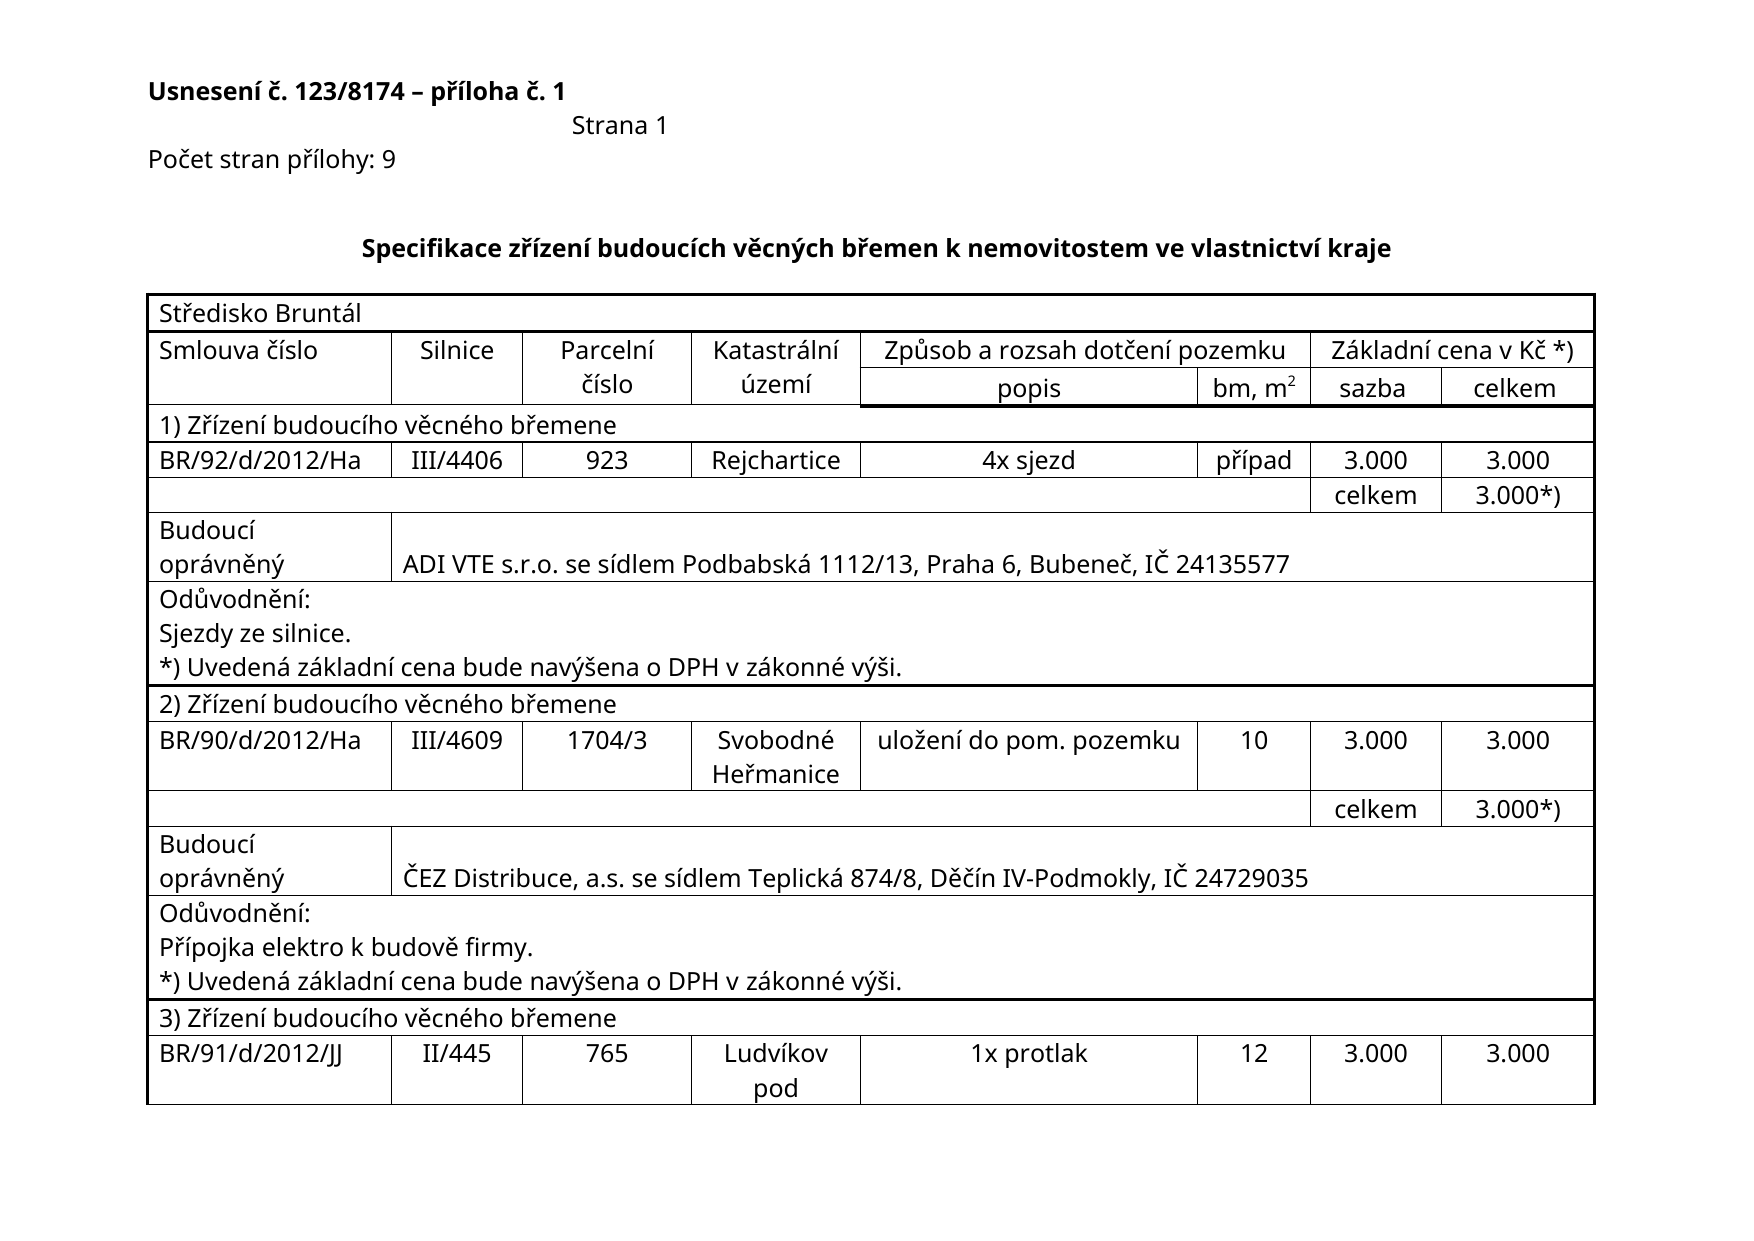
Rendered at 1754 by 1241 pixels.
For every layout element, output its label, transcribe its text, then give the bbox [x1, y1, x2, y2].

table_cell 2) Zřízení budoucího věcného břemene [149, 687, 1593, 721]
table_cell 1704/3 [523, 722, 691, 790]
table_cell 1x protlak [861, 1036, 1197, 1104]
table_cell bm, m2 [1198, 368, 1310, 404]
table_cell 765 [523, 1036, 691, 1104]
table_cell Odůvodnění: Přípojka elektro k budově firmy. *) Uvedená základní cena bude navýšena o DPH v zákonné výši. [149, 896, 1593, 998]
table_cell [149, 791, 1310, 826]
table_cell 3.000 [1311, 722, 1441, 790]
table_cell 3) Zřízení budoucího věcného břemene [149, 1001, 1593, 1035]
table_cell ADI VTE s.r.o. se sídlem Podbabská 1112/13, Praha 6, Bubeneč, IČ 24135577 [392, 513, 1593, 581]
table_cell BR/92/d/2012/Ha [149, 443, 391, 477]
table_cell BR/91/d/2012/JJ [149, 1036, 391, 1104]
table_cell 3.000 [1442, 1036, 1593, 1104]
table_cell Smlouva číslo [149, 333, 391, 404]
table_cell Rejchartice [692, 443, 860, 477]
table_cell celkem [1311, 478, 1441, 512]
table_header Středisko Bruntál [149, 296, 1593, 330]
table_cell Budoucí oprávněný [149, 827, 391, 895]
table_cell 1) Zřízení budoucího věcného břemene [149, 405, 1593, 441]
table_cell Způsob a rozsah dotčení pozemku [861, 333, 1310, 367]
table_cell 4x sjezd [861, 443, 1197, 477]
table_cell celkem [1442, 368, 1593, 404]
table_cell 3.000 [1442, 722, 1593, 790]
table_cell 3.000*) [1442, 478, 1593, 512]
table_cell ČEZ Distribuce, a.s. se sídlem Teplická 874/8, Děčín IV-Podmokly, IČ 24729035 [392, 827, 1593, 895]
table_cell popis [861, 368, 1197, 404]
table_cell 3.000 [1311, 1036, 1441, 1104]
table_cell Odůvodnění: Sjezdy ze silnice. *) Uvedená základní cena bude navýšena o DPH v zákonné výši. [149, 582, 1593, 684]
table_cell Budoucí oprávněný [149, 513, 391, 581]
table_cell případ [1198, 443, 1310, 477]
table_cell 10 [1198, 722, 1310, 790]
table_cell 3.000 [1311, 443, 1441, 477]
table_cell 3.000*) [1442, 791, 1593, 826]
table_cell sazba [1311, 368, 1441, 404]
table_cell BR/90/d/2012/Ha [149, 722, 391, 790]
table_cell 12 [1198, 1036, 1310, 1104]
table_cell 923 [523, 443, 691, 477]
table_cell III/4609 [392, 722, 522, 790]
table_cell 3.000 [1442, 443, 1593, 477]
table_cell Základní cena v Kč *) [1311, 333, 1593, 367]
table_cell [149, 478, 1310, 512]
table_cell Svobodné Heřmanice [692, 722, 860, 790]
table_cell Parcelní číslo [523, 333, 691, 404]
table_cell II/445 [392, 1036, 522, 1104]
text Specifikace zřízení budoucích věcných břemen k nemovitostem ve vlastnictví kraje [148, 234, 1606, 263]
table_cell Katastrální území [692, 333, 860, 404]
table_cell celkem [1311, 791, 1441, 826]
table_cell III/4406 [392, 443, 522, 477]
table_cell uložení do pom. pozemku [861, 722, 1197, 790]
table_cell Ludvíkov pod [692, 1036, 860, 1104]
table_cell Silnice [392, 333, 522, 404]
